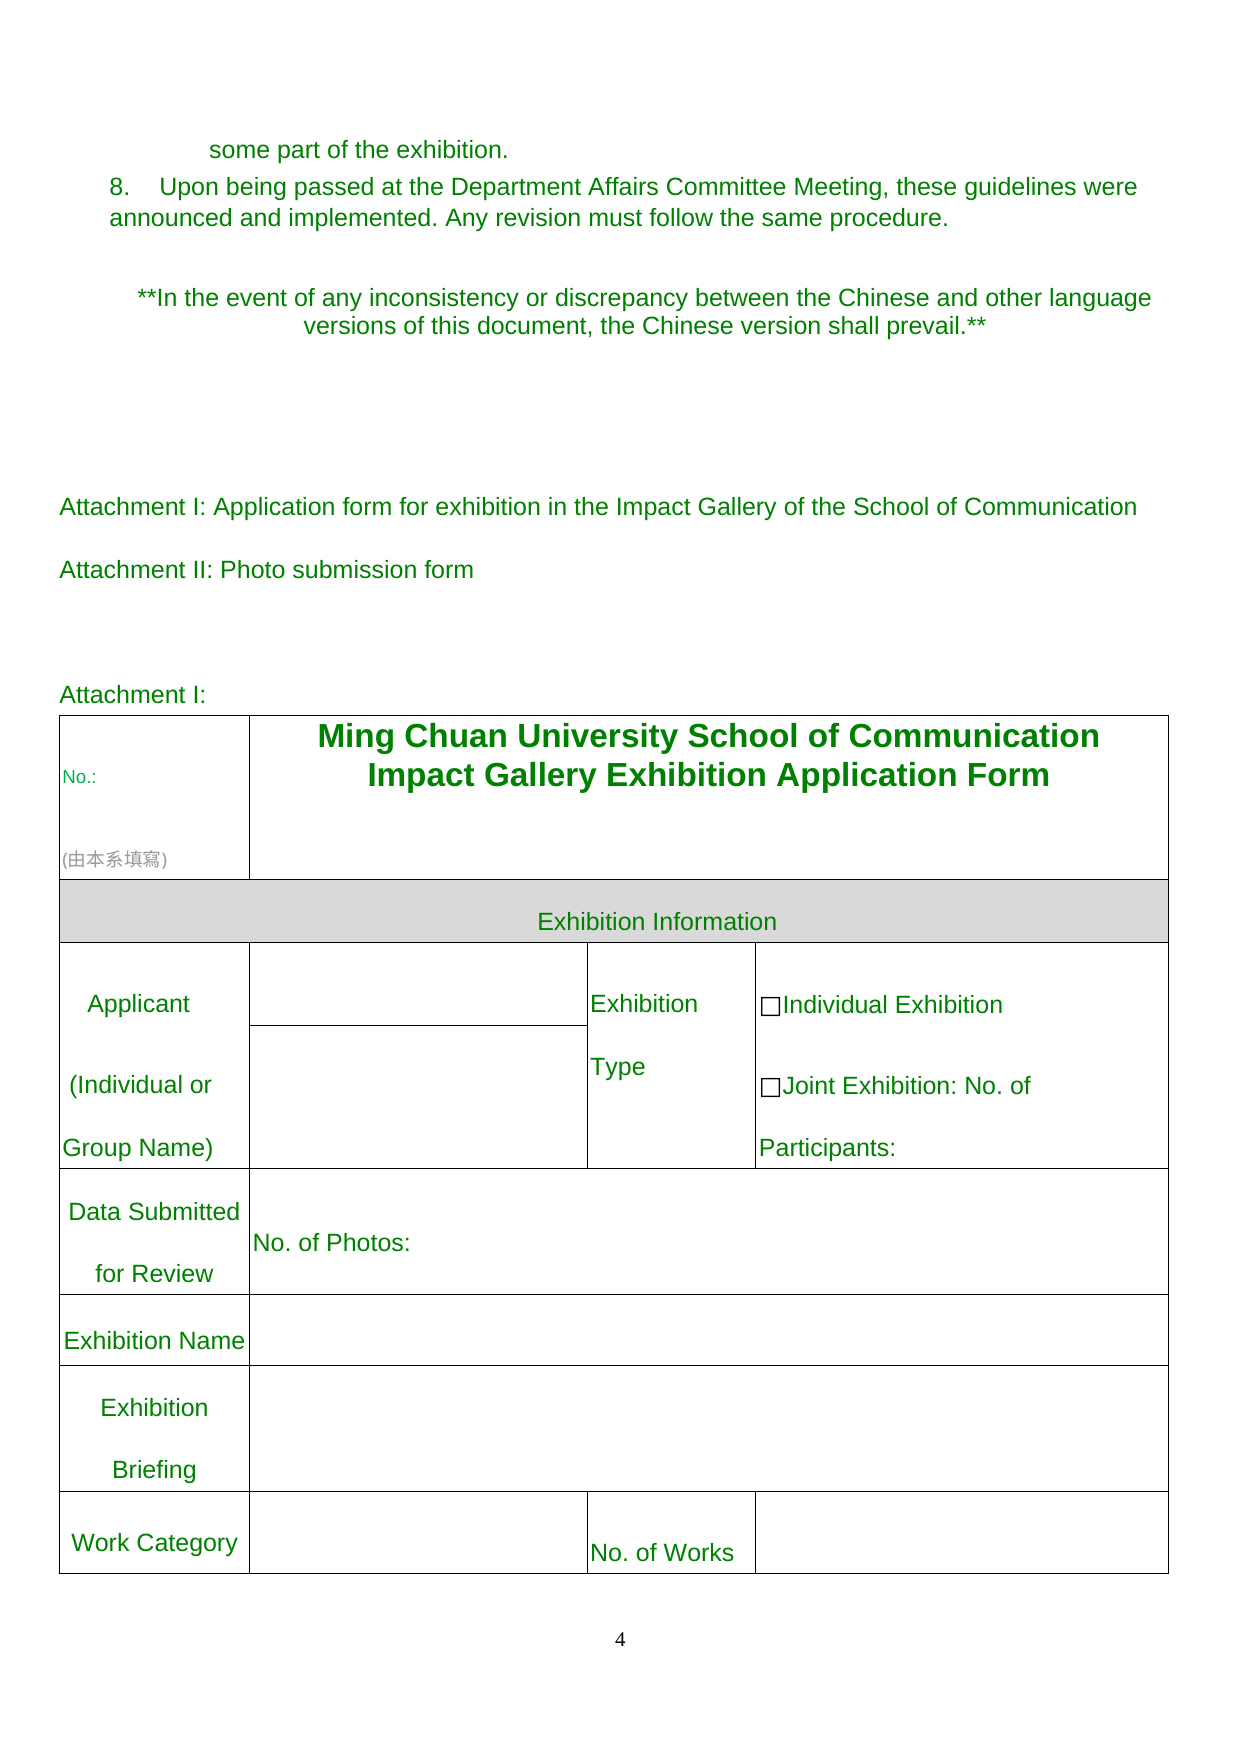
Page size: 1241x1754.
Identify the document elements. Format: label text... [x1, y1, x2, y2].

table_cell Exhibition Name [60, 1295, 249, 1364]
table_cell Data Submitted for Review [60, 1169, 249, 1294]
table_cell Exhibition Information [60, 880, 1168, 942]
text Attachment I: [59, 653, 1181, 715]
table_cell [250, 1026, 587, 1168]
table_cell No. of Photos: [250, 1169, 1168, 1294]
table_cell [756, 1492, 1168, 1573]
table_cell □Individual Exhibition □Joint Exhibition: No. of Participants: [756, 943, 1168, 1168]
table_cell [250, 1492, 587, 1573]
list Upon being passed at the Department Affairs Committee Meeting, these guidelines were announced and implemented. Any revision must follow the same procedure. [109, 170, 1181, 233]
list some part of the exhibition. [209, 108, 1181, 170]
table_header No.: (由本系填寫) [60, 716, 249, 879]
table_cell Exhibition Type [588, 943, 755, 1168]
table_header Ming Chuan University School of Communication Impact Gallery Exhibition Application Form [250, 716, 1168, 879]
table_cell No. of Works [588, 1492, 755, 1573]
table_cell [250, 1295, 1168, 1364]
table_cell Applicant (Individual or Group Name) [60, 943, 249, 1168]
text Attachment II: Photo submission form [59, 528, 1181, 590]
table_cell Work Category [60, 1492, 249, 1573]
table_cell [250, 943, 587, 1024]
text Attachment I: Application form for exhibition in the Impact Gallery of the School of Communication [59, 465, 1181, 528]
table_cell Exhibition Briefing [60, 1366, 249, 1491]
table_cell [250, 1366, 1168, 1491]
text **In the event of any inconsistency or discrepancy between the Chinese and other language versions of this document, the Chinese version shall prevail.** [109, 283, 1181, 340]
